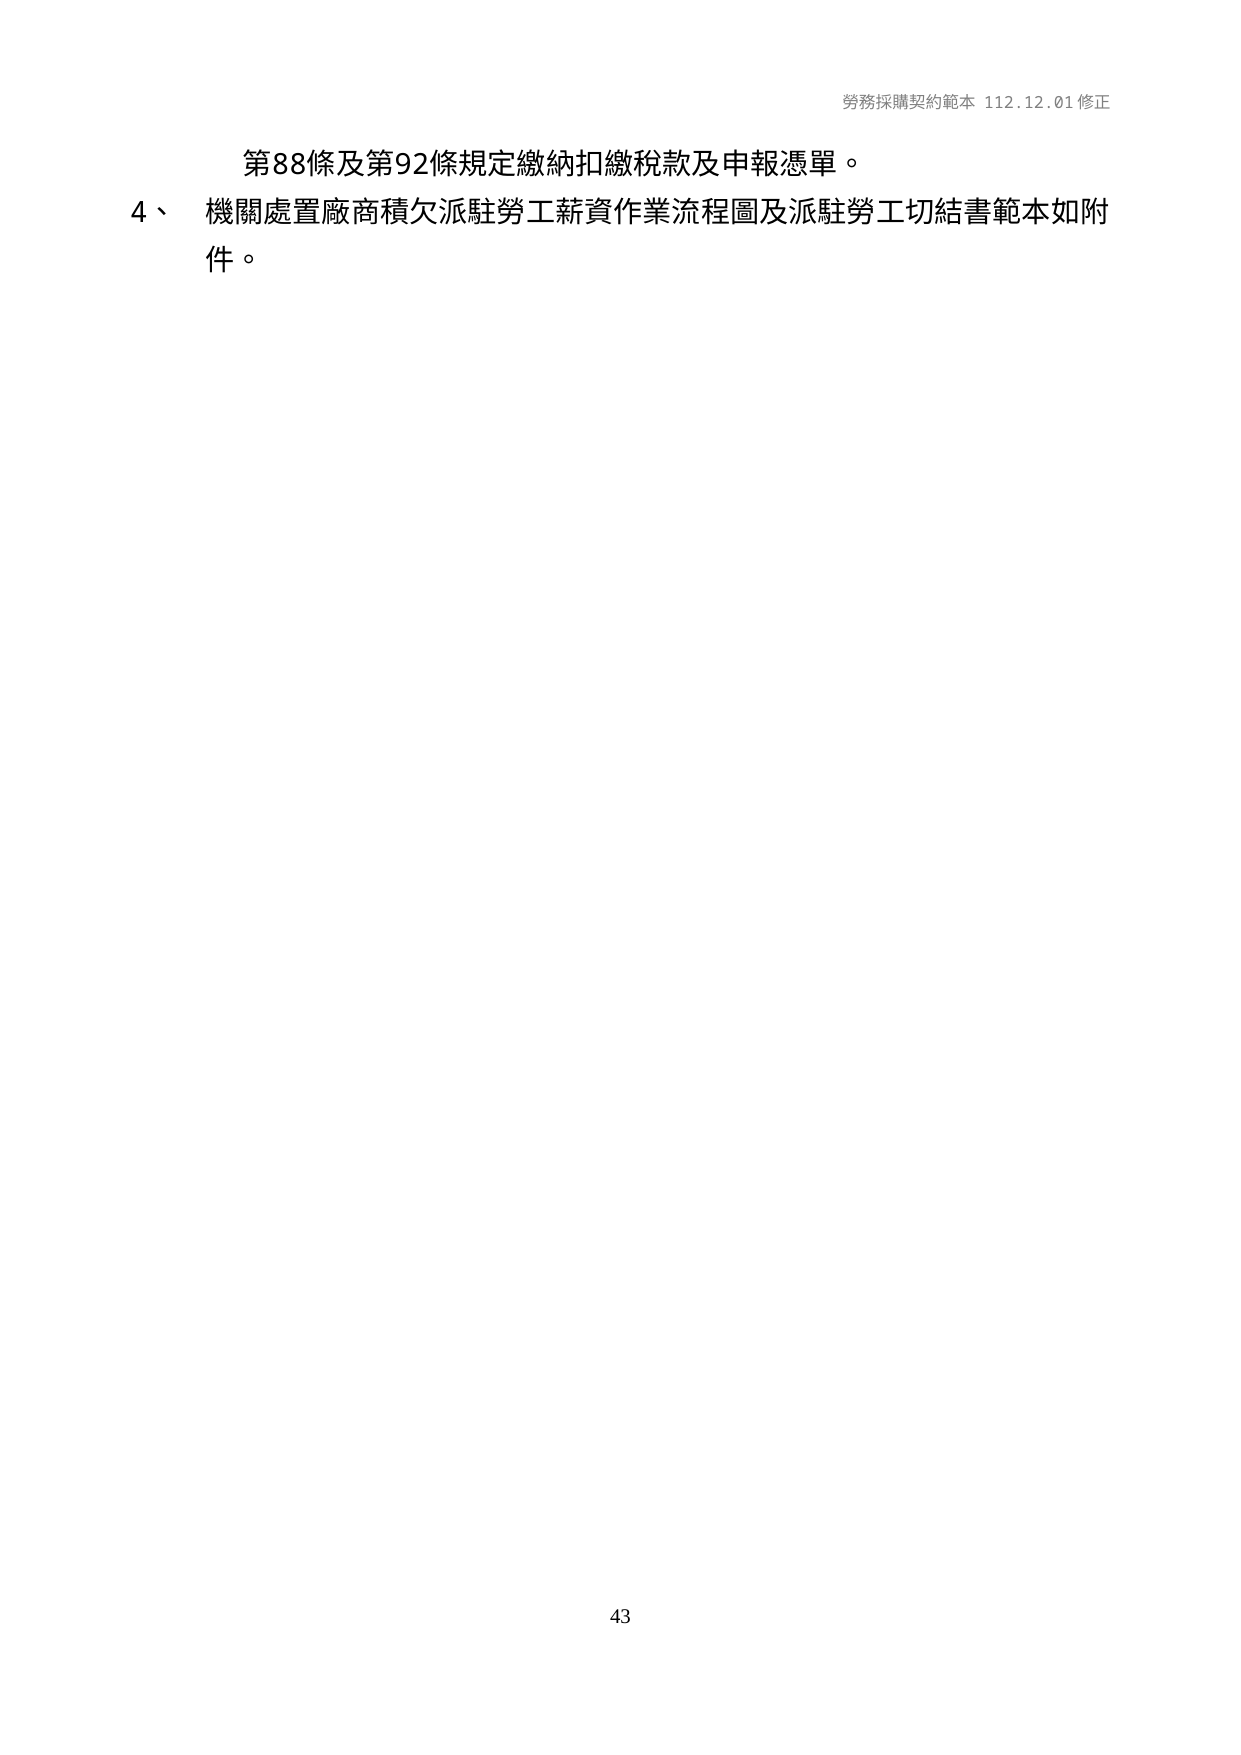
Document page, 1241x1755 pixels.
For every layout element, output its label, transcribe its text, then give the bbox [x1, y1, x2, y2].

text 第88條及第92條規定繳納扣繳稅款及申報憑單。 [242, 136, 1110, 184]
list 機關處置廠商積欠派駐勞工薪資作業流程圖及派駐勞工切結書範本如附件。 [130, 184, 1110, 279]
